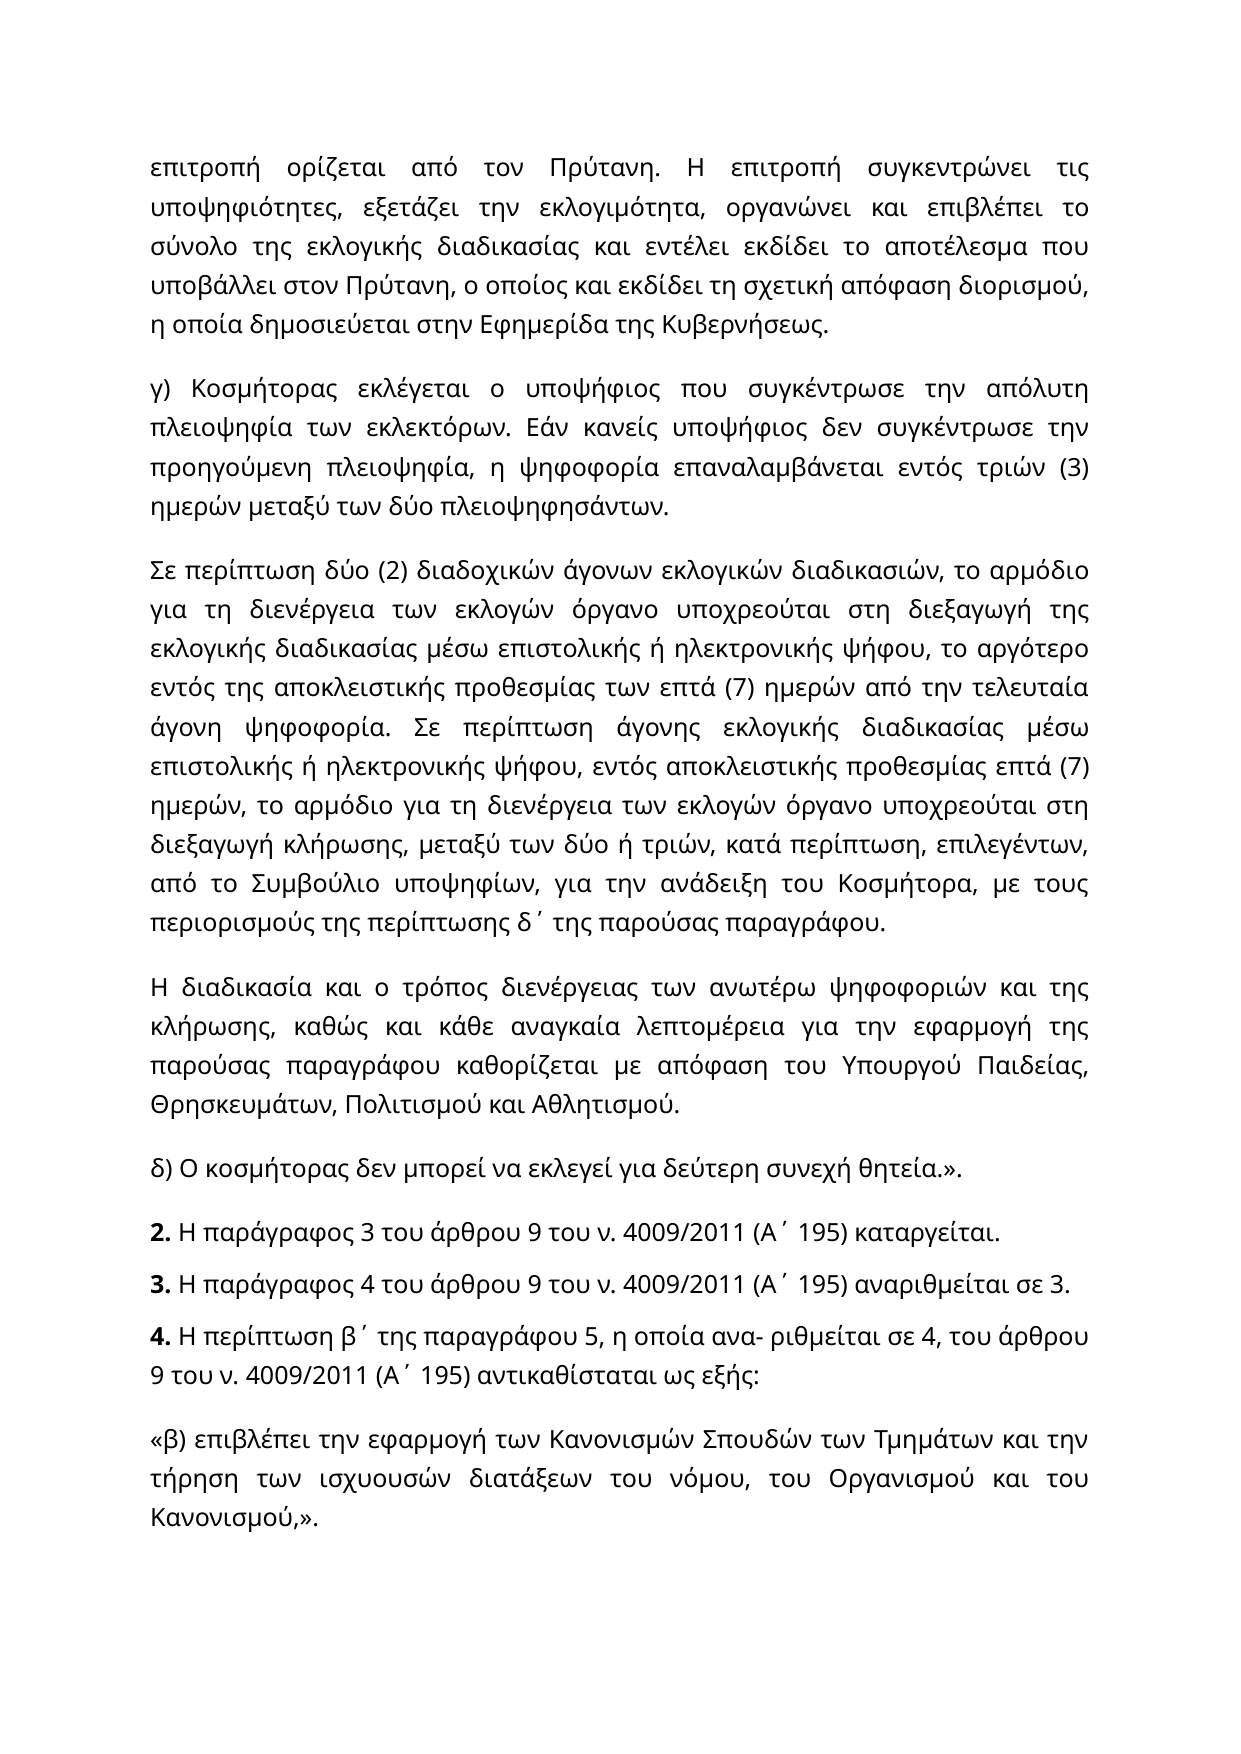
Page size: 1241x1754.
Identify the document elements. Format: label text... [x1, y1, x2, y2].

text Σε περίπτωση δύο (2) διαδοχικών άγονων εκλογικών διαδικασιών, το αρμόδιο για τη διενέργεια των εκλογών όργανο υποχρεούται στη διεξαγωγή της εκλογικής διαδικασίας μέσω επιστολικής ή ηλεκτρονικής ψήφου, το αργότερο εντός της αποκλειστικής προθεσμίας των επτά (7) ημερών από την τελευταία άγονη ψηφοφορία. Σε περίπτωση άγονης εκλογικής διαδικασίας μέσω επιστολικής ή ηλεκτρονικής ψήφου, εντός αποκλειστικής προθεσμίας επτά (7) ημερών, το αρμόδιο για τη διενέργεια των εκλογών όργανο υποχρεούται στη διεξαγωγή κλήρωσης, μεταξύ των δύο ή τριών, κατά περίπτωση, επιλεγέντων, από το Συμβούλιο υποψηφίων, για την ανάδειξη του Κοσμήτορα, με τους περιορισμούς της περίπτωσης δ΄ της παρούσας παραγράφου. [150, 552, 1090, 939]
text γ) Κοσμήτορας εκλέγεται ο υποψήφιος που συγκέντρωσε την απόλυτη πλειοψηφία των εκλεκτόρων. Εάν κανείς υποψήφιος δεν συγκέντρωσε την προηγούμενη πλειοψηφία, η ψηφοφορία επαναλαμβάνεται εντός τριών (3) ημερών μεταξύ των δύο πλειοψηφησάντων. [150, 371, 1090, 522]
text 2. Η παράγραφος 3 του άρθρου 9 του ν. 4009/2011 (Α΄ 195) καταργείται. [150, 1215, 1090, 1249]
text δ) Ο κοσμήτορας δεν μπορεί να εκλεγεί για δεύτερη συνεχή θητεία.». [150, 1151, 1090, 1185]
text 3. Η παράγραφος 4 του άρθρου 9 του ν. 4009/2011 (Α΄ 195) αναριθμείται σε 3. [150, 1267, 1090, 1301]
text επιτροπή ορίζεται από τον Πρύτανη. Η επιτροπή συγκεντρώνει τις υποψηφιότητες, εξετάζει την εκλογιμότητα, οργανώνει και επιβλέπει το σύνολο της εκλογικής διαδικασίας και εντέλει εκδίδει το αποτέλεσμα που υποβάλλει στον Πρύτανη, ο οποίος και εκδίδει τη σχετική απόφαση διορισμού, η οποία δημοσιεύεται στην Εφημερίδα της Κυβερνήσεως. [150, 150, 1090, 341]
text Η διαδικασία και ο τρόπος διενέργειας των ανωτέρω ψηφοφοριών και της κλήρωσης, καθώς και κάθε αναγκαία λεπτομέρεια για την εφαρμογή της παρούσας παραγράφου καθορίζεται με απόφαση του Υπουργού Παιδείας, Θρησκευμάτων, Πολιτισμού και Αθλητισμού. [150, 969, 1090, 1121]
text 4. Η περίπτωση β΄ της παραγράφου 5, η οποία ανα- ριθμείται σε 4, του άρθρου 9 του ν. 4009/2011 (Α΄ 195) αντικαθίσταται ως εξής: [150, 1318, 1090, 1392]
text «β) επιβλέπει την εφαρμογή των Κανονισμών Σπουδών των Τμημάτων και την τήρηση των ισχυουσών διατάξεων του νόμου, του Οργανισμού και του Κανονισμού,». [150, 1422, 1090, 1534]
